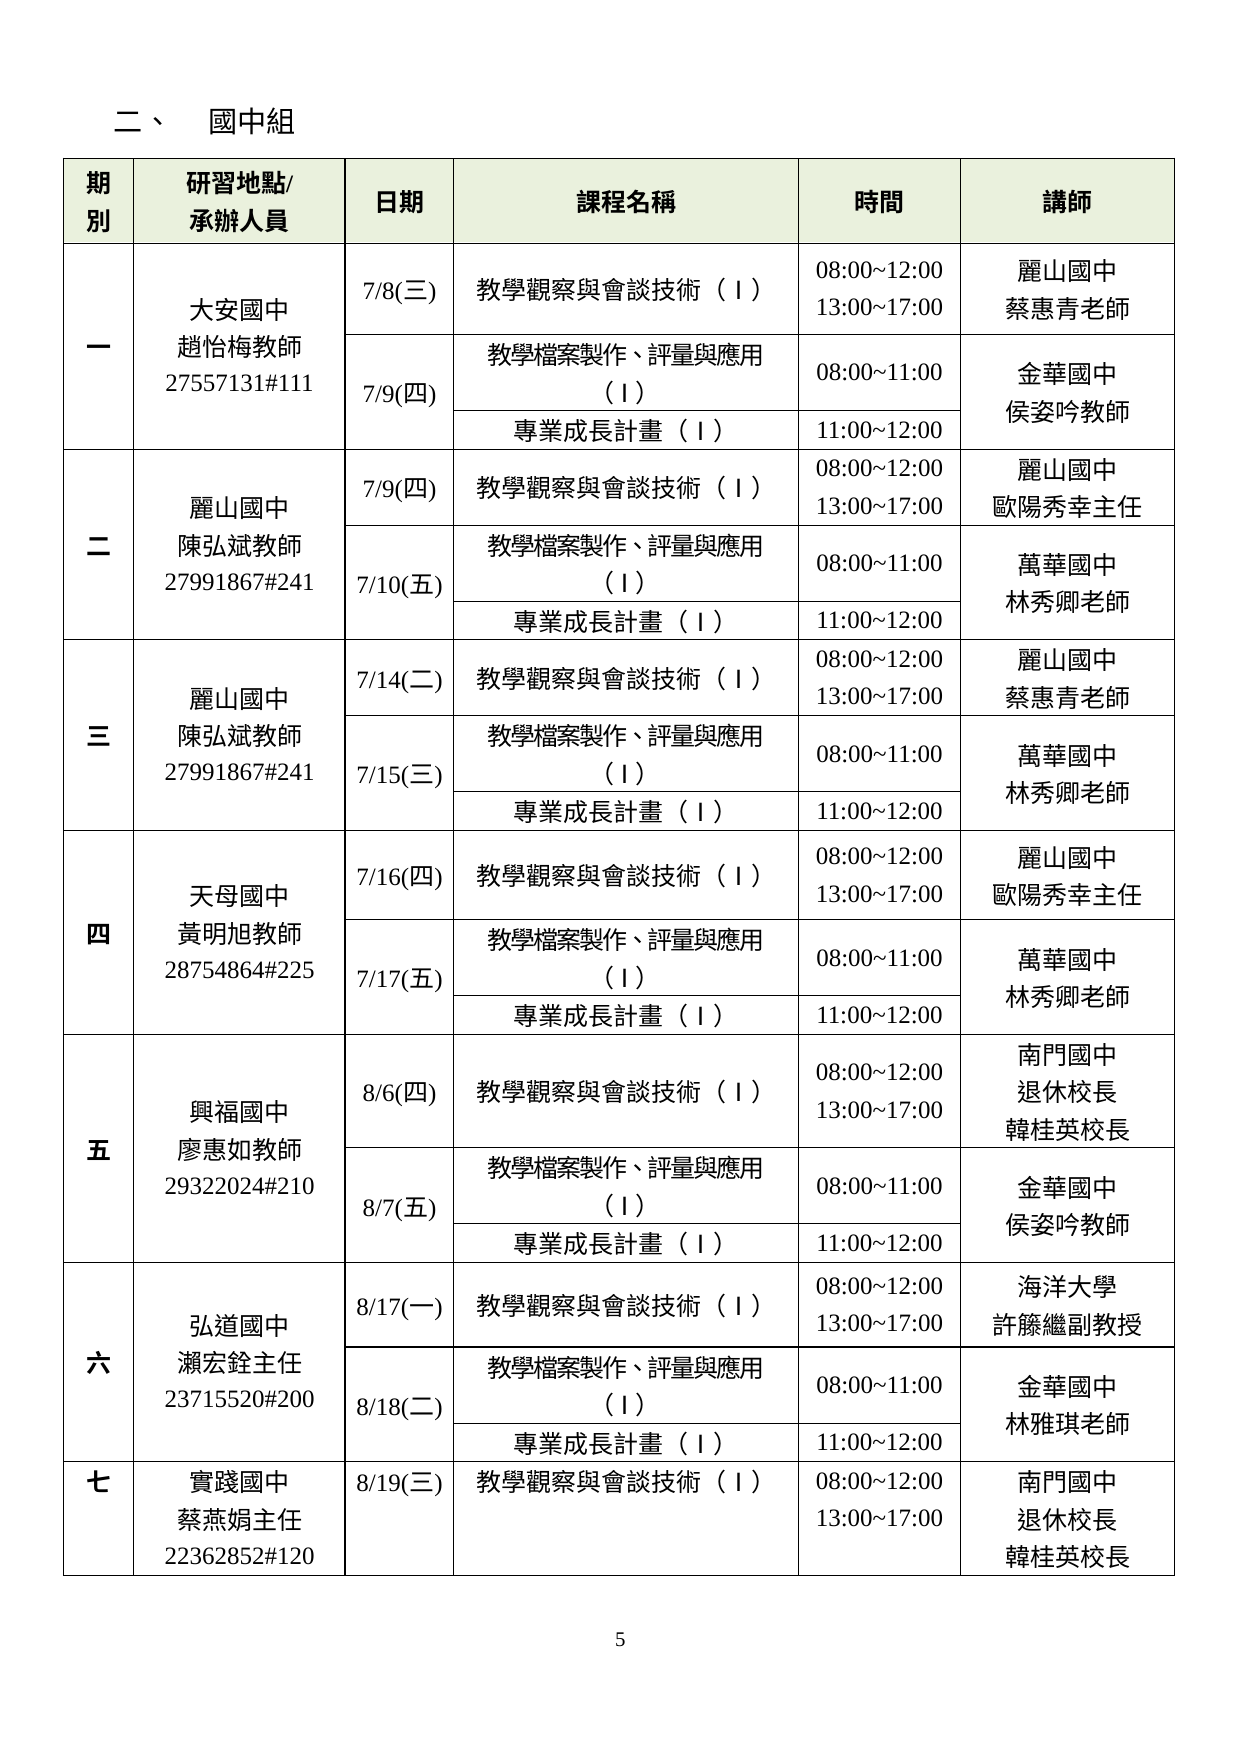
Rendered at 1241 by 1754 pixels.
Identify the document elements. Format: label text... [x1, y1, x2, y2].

table_cell 教學檔案製作、評量與應用（Ⅰ） [454, 920, 798, 995]
table_cell 08:00~11:00 [799, 526, 960, 601]
table_cell 南門國中 退休校長 韓桂英校長 [961, 1035, 1174, 1147]
table_cell 一 [64, 244, 133, 448]
table_cell 08:00~12:00 13:00~17:00 [799, 1263, 960, 1346]
table_cell 08:00~12:00 13:00~17:00 [799, 450, 960, 524]
table_cell 麗山國中 蔡惠青老師 [961, 640, 1174, 715]
table_cell 七 [64, 1462, 133, 1574]
table_cell 11:00~12:00 [799, 996, 960, 1034]
table_cell 天母國中 黃明旭教師 28754864#225 [134, 831, 344, 1034]
table_cell 萬華國中 林秀卿老師 [961, 526, 1174, 639]
list 國中組 [114, 82, 1165, 157]
table_cell 專業成長計畫（Ⅰ） [454, 1424, 798, 1461]
table_cell 麗山國中 蔡惠青老師 [961, 244, 1174, 334]
table_cell 教學觀察與會談技術（Ⅰ） [454, 1462, 798, 1574]
table_cell 教學觀察與會談技術（Ⅰ） [454, 1263, 798, 1346]
table_cell 7/14(二) [346, 640, 453, 715]
table_cell 08:00~12:00 13:00~17:00 [799, 640, 960, 715]
table_cell 08:00~11:00 [799, 716, 960, 791]
table_cell 11:00~12:00 [799, 602, 960, 639]
table_cell 8/19(三) [346, 1462, 453, 1574]
table_cell 7/17(五) [346, 920, 453, 1034]
table_cell 08:00~12:00 13:00~17:00 [799, 244, 960, 334]
table_cell 08:00~12:00 13:00~17:00 [799, 831, 960, 919]
table_cell 麗山國中 歐陽秀幸主任 [961, 831, 1174, 919]
table_cell 南門國中 退休校長 韓桂英校長 [961, 1462, 1174, 1574]
table_cell 四 [64, 831, 133, 1034]
table_cell 11:00~12:00 [799, 1224, 960, 1262]
table_cell 萬華國中 林秀卿老師 [961, 716, 1174, 830]
table_cell 7/15(三) [346, 716, 453, 830]
table_cell 教學觀察與會談技術（Ⅰ） [454, 831, 798, 919]
table_cell 弘道國中 瀨宏銓主任 23715520#200 [134, 1263, 344, 1461]
table_cell 教學檔案製作、評量與應用（Ⅰ） [454, 526, 798, 601]
table_header 時間 [799, 159, 960, 242]
table_cell 8/18(二) [346, 1348, 453, 1461]
table_cell 麗山國中 陳弘斌教師 27991867#241 [134, 450, 344, 639]
table_cell 08:00~11:00 [799, 335, 960, 410]
table_cell 教學檔案製作、評量與應用（Ⅰ） [454, 335, 798, 410]
table_cell 萬華國中 林秀卿老師 [961, 920, 1174, 1034]
table_cell 教學觀察與會談技術（Ⅰ） [454, 244, 798, 334]
table_cell 7/9(四) [346, 450, 453, 524]
table_cell 8/7(五) [346, 1148, 453, 1262]
table_cell 大安國中 趙怡梅教師 27557131#111 [134, 244, 344, 448]
table_cell 教學觀察與會談技術（Ⅰ） [454, 450, 798, 524]
table_cell 08:00~12:00 13:00~17:00 [799, 1462, 960, 1574]
table_cell 三 [64, 640, 133, 830]
table_cell 7/8(三) [346, 244, 453, 334]
table_cell 教學觀察與會談技術（Ⅰ） [454, 1035, 798, 1147]
table_cell 五 [64, 1035, 133, 1262]
table_cell 08:00~11:00 [799, 1148, 960, 1223]
table_cell 7/16(四) [346, 831, 453, 919]
table_cell 實踐國中 蔡燕娟主任 22362852#120 [134, 1462, 344, 1574]
table_cell 麗山國中 陳弘斌教師 27991867#241 [134, 640, 344, 830]
table_cell 11:00~12:00 [799, 1424, 960, 1461]
table_header 研習地點/ 承辦人員 [134, 159, 344, 242]
table_header 課程名稱 [454, 159, 798, 242]
table_cell 11:00~12:00 [799, 792, 960, 830]
table_cell 二 [64, 450, 133, 639]
table_cell 麗山國中 歐陽秀幸主任 [961, 450, 1174, 524]
table_header 講師 [961, 159, 1174, 242]
table_cell 教學檔案製作、評量與應用（Ⅰ） [454, 716, 798, 791]
table_cell 金華國中 林雅琪老師 [961, 1348, 1174, 1461]
table_cell 金華國中 侯姿吟教師 [961, 1148, 1174, 1262]
table_cell 專業成長計畫（Ⅰ） [454, 996, 798, 1034]
table_cell 海洋大學 許籐繼副教授 [961, 1263, 1174, 1346]
table_cell 六 [64, 1263, 133, 1461]
table_cell 08:00~11:00 [799, 1348, 960, 1422]
table_cell 7/10(五) [346, 526, 453, 639]
table_cell 08:00~12:00 13:00~17:00 [799, 1035, 960, 1147]
table_cell 專業成長計畫（Ⅰ） [454, 602, 798, 639]
table_cell 專業成長計畫（Ⅰ） [454, 1224, 798, 1262]
table_cell 教學觀察與會談技術（Ⅰ） [454, 640, 798, 715]
table_cell 教學檔案製作、評量與應用（Ⅰ） [454, 1148, 798, 1223]
table_cell 金華國中 侯姿吟教師 [961, 335, 1174, 448]
table_cell 專業成長計畫（Ⅰ） [454, 792, 798, 830]
table_cell 專業成長計畫（Ⅰ） [454, 411, 798, 448]
table_cell 興福國中 廖惠如教師 29322024#210 [134, 1035, 344, 1262]
table_cell 11:00~12:00 [799, 411, 960, 448]
table_cell 08:00~11:00 [799, 920, 960, 995]
table_cell 7/9(四) [346, 335, 453, 448]
table_cell 教學檔案製作、評量與應用（Ⅰ） [454, 1348, 798, 1422]
table_header 日期 [346, 159, 453, 242]
table_header 期別 [64, 159, 133, 242]
table_cell 8/6(四) [346, 1035, 453, 1147]
table_cell 8/17(一) [346, 1263, 453, 1346]
